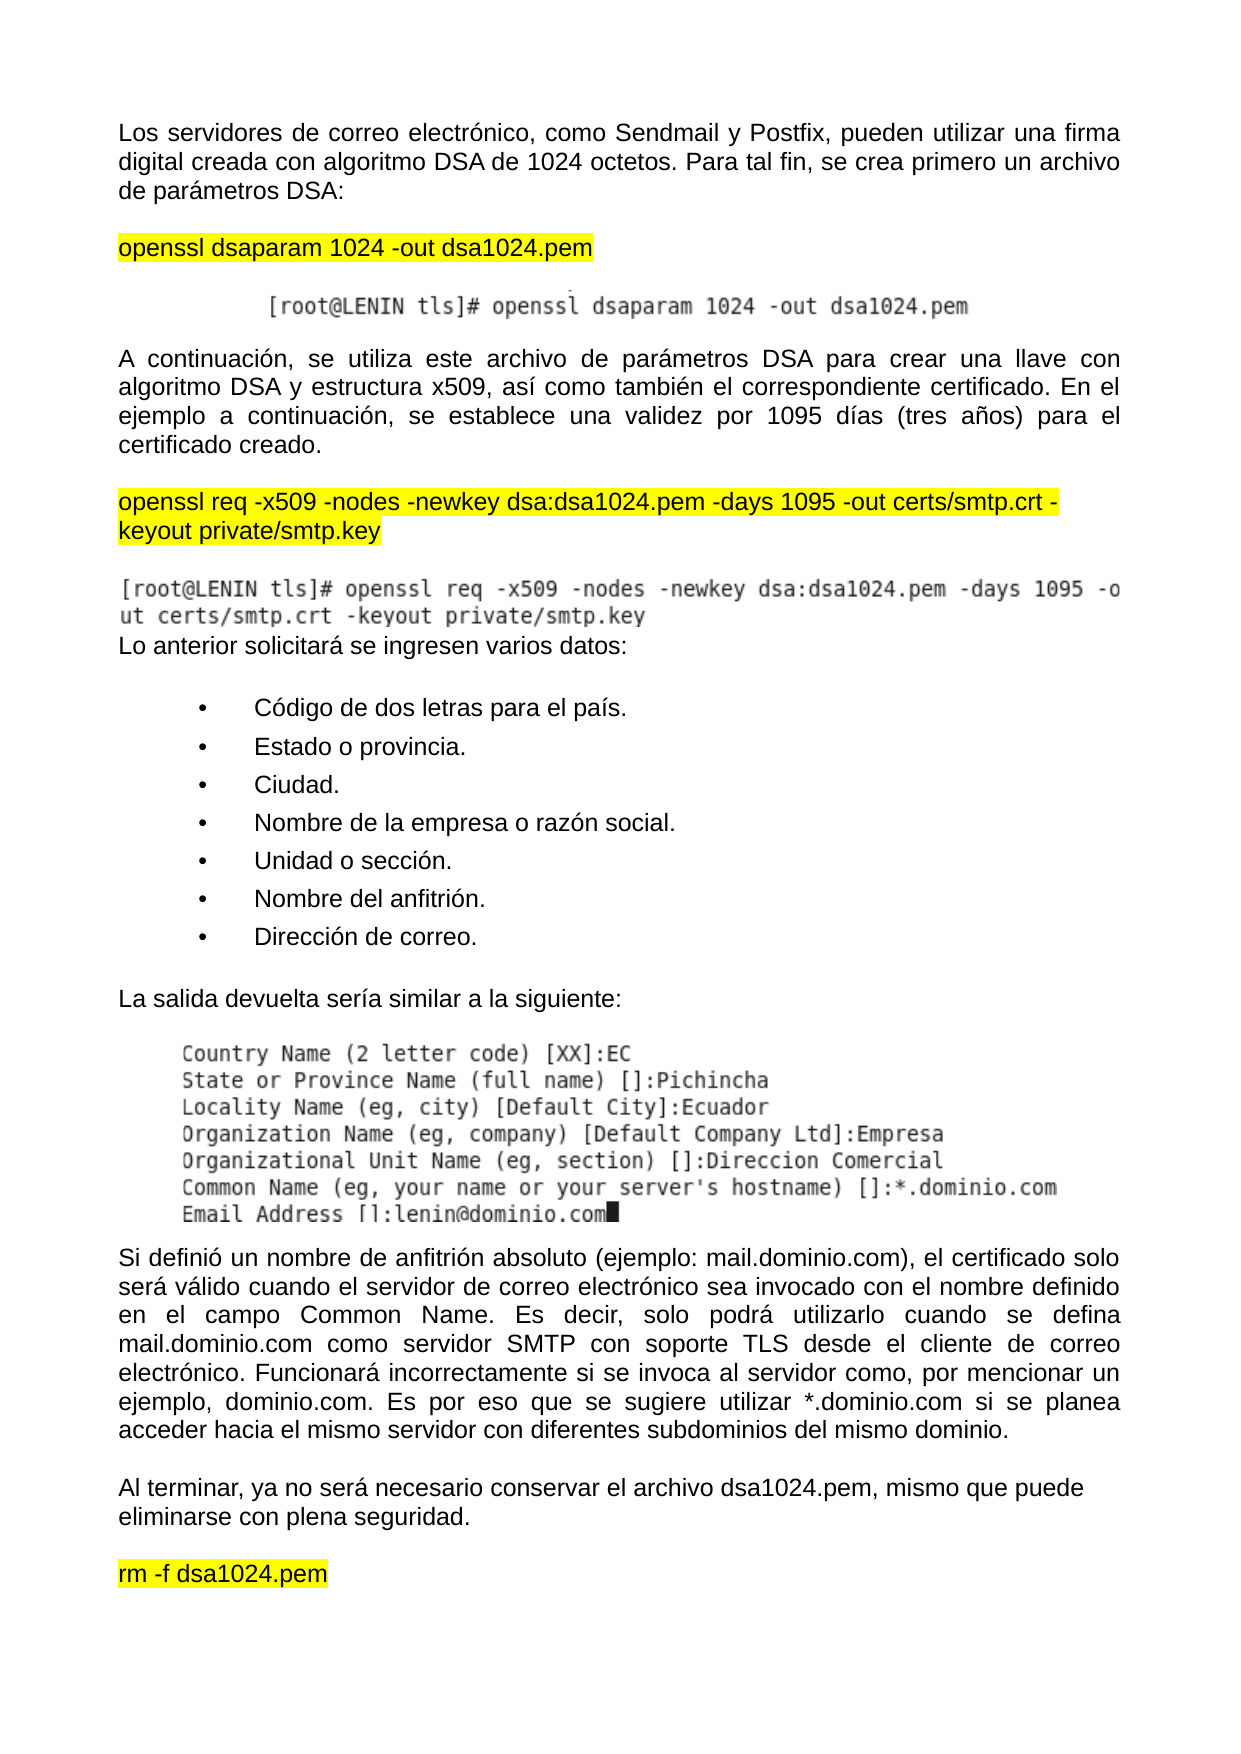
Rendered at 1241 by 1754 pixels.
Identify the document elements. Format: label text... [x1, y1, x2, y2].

table_cell • [194, 841, 249, 879]
table_header Código de dos letras para el país. [249, 689, 1047, 727]
text Lo anterior solicitará se ingresen varios datos: [118, 631, 1122, 660]
text openssl req -x509 -nodes -newkey dsa:dsa1024.pem -days 1095 -out certs/smtp.crt -keyout private/smtp.key [118, 487, 1122, 545]
table_cell Ciudad. [249, 765, 1047, 803]
text Al terminar, ya no será necesario conservar el archivo dsa1024.pem, mismo que puede eliminarse con plena seguridad. [118, 1473, 1122, 1531]
text A continuación, se utiliza este archivo de parámetros DSA para crear una llave con algoritmo DSA y estructura x509, así como también el correspondiente certificado. En el ejemplo a continuación, se establece una validez por 1095 días (tres años) para el certificado creado. [118, 344, 1122, 459]
table_header • [194, 689, 249, 727]
table_cell Nombre del anfitrión. [249, 879, 1047, 917]
text rm -f dsa1024.pem [118, 1559, 1122, 1588]
text La salida devuelta sería similar a la siguiente: [118, 984, 1122, 1013]
table_cell • [194, 879, 249, 917]
table_cell • [194, 727, 249, 765]
table_cell Unidad o sección. [249, 841, 1047, 879]
text openssl dsaparam 1024 -out dsa1024.pem [118, 233, 1122, 262]
table_cell Estado o provincia. [249, 727, 1047, 765]
table_cell • [194, 918, 249, 956]
table_cell Nombre de la empresa o razón social. [249, 803, 1047, 841]
table_cell • [194, 803, 249, 841]
text Si definió un nombre de anfitrión absoluto (ejemplo: mail.dominio.com), el certificado solo será válido cuando el servidor de correo electrónico sea invocado con el nombre definido en el campo Common Name. Es decir, solo podrá utilizarlo cuando se defina mail.dominio.com como servidor SMTP con soporte TLS desde el cliente de correo electrónico. Funcionará incorrectamente si se invoca al servidor como, por mencionar un ejemplo, dominio.com. Es por eso que se sugiere utilizar *.dominio.com si se planea acceder hacia el mismo servidor con diferentes subdominios del mismo dominio. [118, 1243, 1122, 1444]
table_cell Dirección de correo. [249, 918, 1047, 956]
text Los servidores de correo electrónico, como Sendmail y Postfix, pueden utilizar una firma digital creada con algoritmo DSA de 1024 octetos. Para tal fin, se crea primero un archivo de parámetros DSA: [118, 118, 1122, 204]
table_cell • [194, 765, 249, 803]
